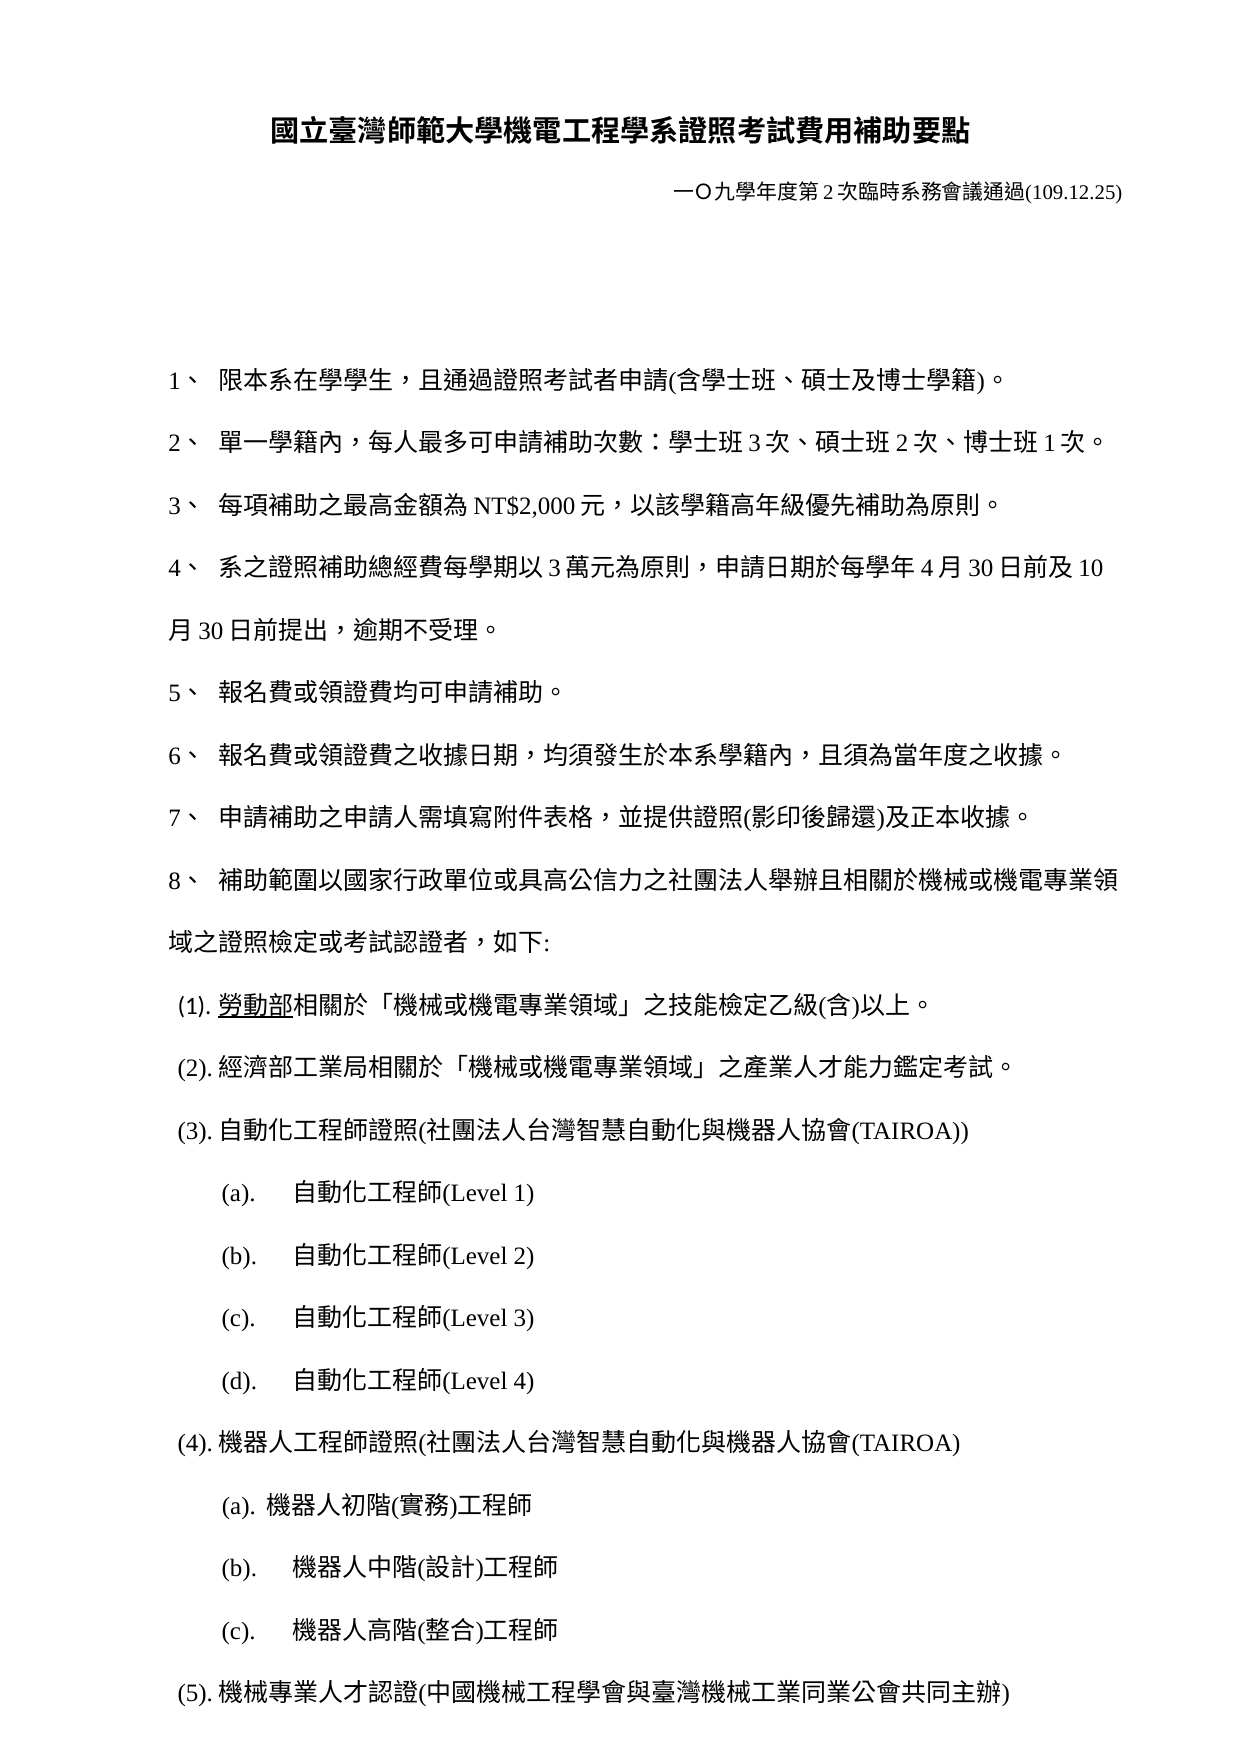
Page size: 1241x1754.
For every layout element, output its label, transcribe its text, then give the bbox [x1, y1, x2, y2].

list 申請補助之申請人需填寫附件表格，並提供證照(影印後歸還)及正本收據。 [168, 774, 1122, 837]
list 機器人初階(實務)工程師 [222, 1462, 1122, 1524]
list 機器人高階(整合)工程師 [192, 1587, 1122, 1649]
list 自動化工程師(Level 1) [192, 1149, 1122, 1212]
list 機器人中階(設計)工程師 [192, 1524, 1122, 1587]
list 限本系在學學生，且通過證照考試者申請(含學士班、碩士及博士學籍)。 [168, 337, 1122, 399]
list 經濟部工業局相關於「機械或機電專業領域」之產業人才能力鑑定考試。 [168, 1024, 1122, 1087]
list 補助範圍以國家行政單位或具高公信力之社團法人舉辦且相關於機械或機電專業領域之證照檢定或考試認證者，如下: [168, 837, 1122, 962]
list 機械專業人才認證(中國機械工程學會與臺灣機械工業同業公會共同主辦) [168, 1649, 1122, 1712]
text 一Ｏ九學年度第2次臨時系務會議通過(109.12.25) [118, 149, 1122, 212]
list 單一學籍內，每人最多可申請補助次數：學士班3次、碩士班2次、博士班1次。 [168, 399, 1122, 462]
list 自動化工程師(Level 4) [192, 1337, 1122, 1399]
list 自動化工程師(Level 2) [192, 1212, 1122, 1274]
list 自動化工程師(Level 3) [192, 1274, 1122, 1337]
list 每項補助之最高金額為NT$2,000元，以該學籍高年級優先補助為原則。 [168, 462, 1122, 524]
list 報名費或領證費之收據日期，均須發生於本系學籍內，且須為當年度之收據。 [168, 712, 1122, 774]
list 系之證照補助總經費每學期以3萬元為原則，申請日期於每學年4月30日前及10月30日前提出，逾期不受理。 [168, 524, 1122, 649]
list 自動化工程師證照(社團法人台灣智慧自動化與機器人協會(TAIROA)) [168, 1087, 1122, 1149]
text 國立臺灣師範大學機電工程學系證照考試費用補助要點 [118, 87, 1122, 149]
list 報名費或領證費均可申請補助。 [168, 649, 1122, 712]
list 勞動部相關於「機械或機電專業領域」之技能檢定乙級(含)以上。 [168, 962, 1122, 1024]
list 機器人工程師證照(社團法人台灣智慧自動化與機器人協會(TAIROA) [168, 1399, 1122, 1462]
